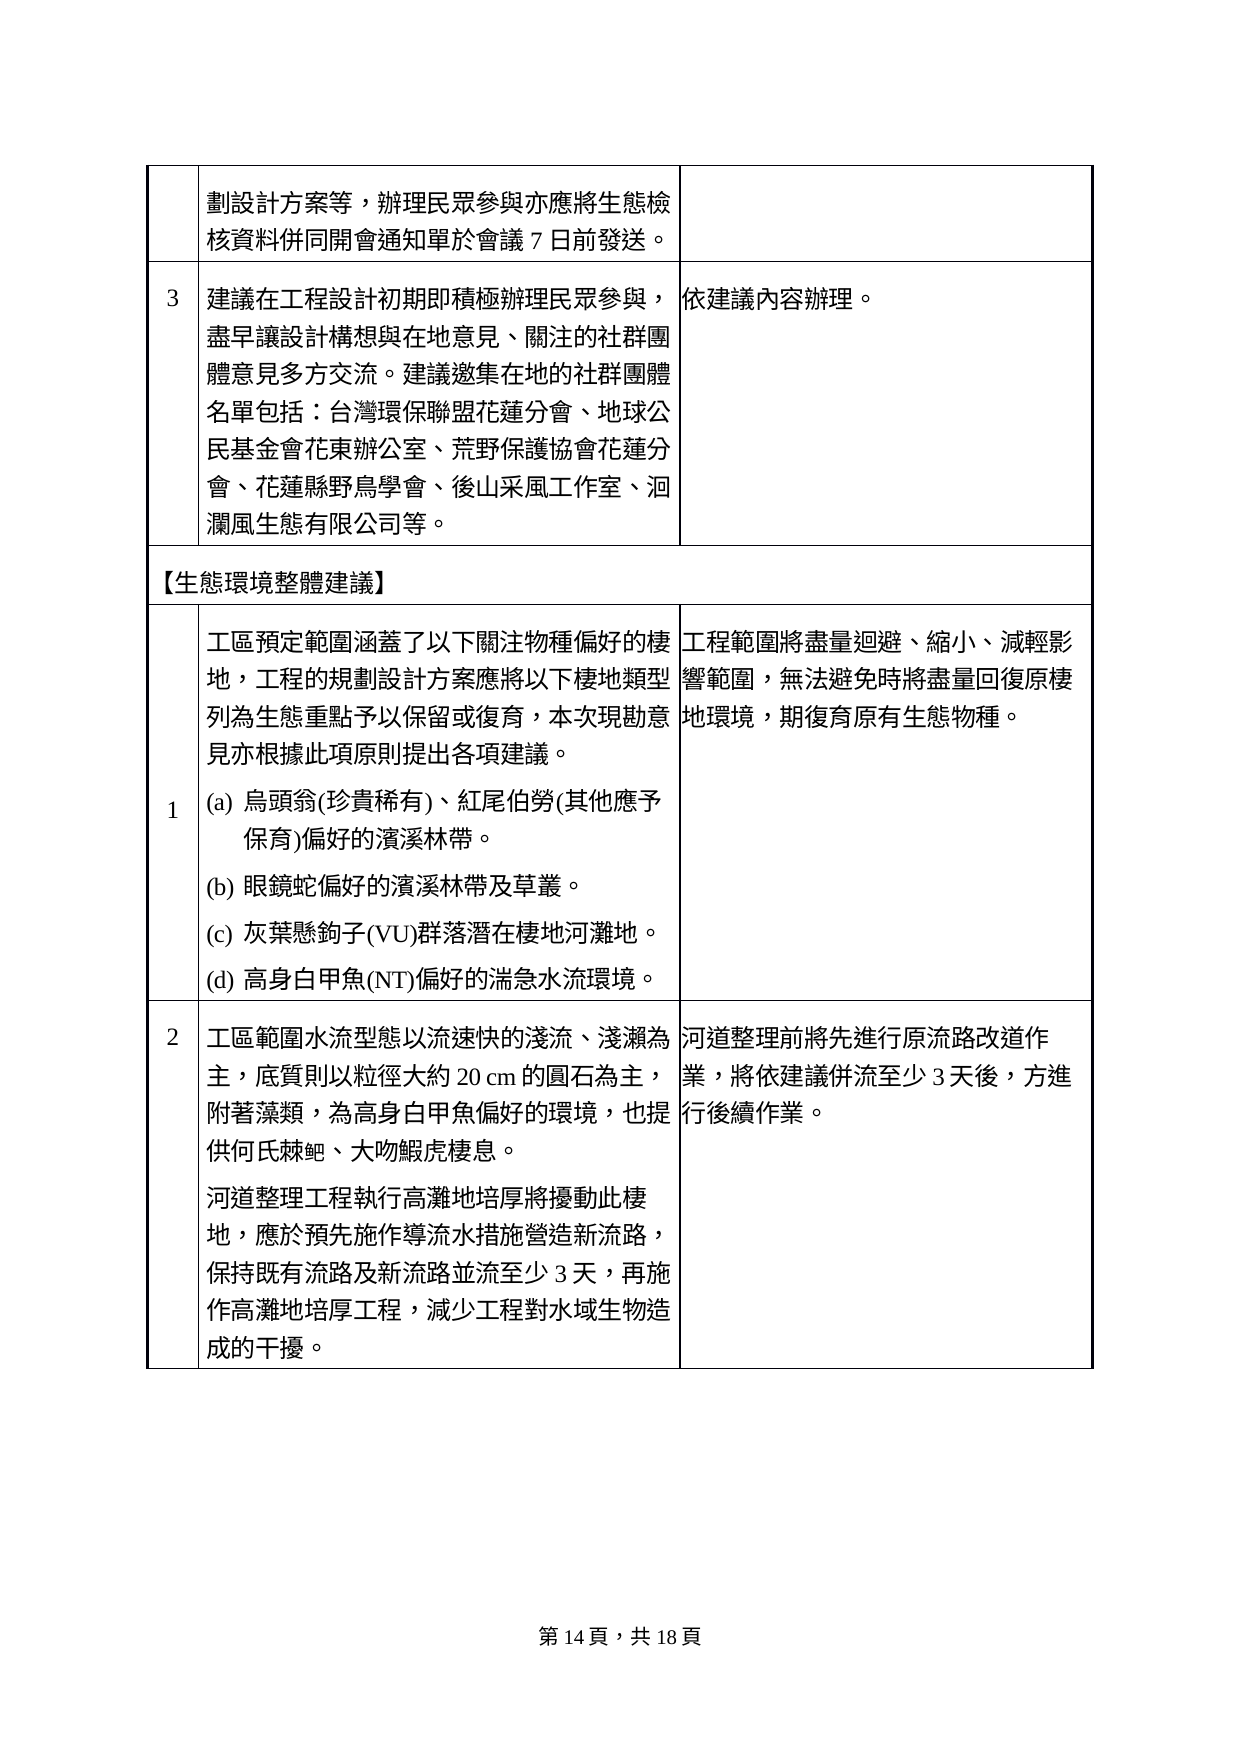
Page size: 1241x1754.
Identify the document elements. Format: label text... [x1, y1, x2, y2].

table_cell [149, 166, 198, 261]
table_cell 工區預定範圍涵蓋了以下關注物種偏好的棲地，工程的規劃設計方案應將以下棲地類型列為生態重點予以保留或復育，本次現勘意見亦根據此項原則提出各項建議。 烏頭翁(珍貴稀有)、紅尾伯勞(其他應予保育)偏好的濱溪林帶。 眼鏡蛇偏好的濱溪林帶及草叢。 灰葉懸鉤子(VU)群落潛在棲地河灘地。 高身白甲魚(NT)偏好的湍急水流環境。 [199, 605, 679, 1000]
table_cell 【生態環境整體建議】 [149, 546, 1091, 604]
table_cell [681, 166, 1091, 261]
table_cell 河道整理前將先進行原流路改道作業，將依建議併流至少3天後，方進行後續作業。 [681, 1001, 1091, 1368]
table_cell 建議在工程設計初期即積極辦理民眾參與，盡早讓設計構想與在地意見、關注的社群團體意見多方交流。建議邀集在地的社群團體名單包括：台灣環保聯盟花蓮分會、地球公民基金會花東辦公室、荒野保護協會花蓮分會、花蓮縣野鳥學會、後山采風工作室、洄瀾風生態有限公司等。 [199, 262, 679, 544]
table_cell 工區範圍水流型態以流速快的淺流、淺瀨為主，底質則以粒徑大約 20 cm的圓石為主，附著藻類，為高身白甲魚偏好的環境，也提供何氏棘鲃、大吻鰕虎棲息。 河道整理工程執行高灘地培厚將擾動此棲地，應於預先施作導流水措施營造新流路，保持既有流路及新流路並流至少 3 天，再施作高灘地培厚工程，減少工程對水域生物造成的干擾。 [199, 1001, 679, 1368]
table_cell 3 [149, 262, 198, 544]
table_cell 1 [149, 605, 198, 1000]
table_cell 2 [149, 1001, 198, 1368]
table_cell 劃設計方案等，辦理民眾參與亦應將生態檢核資料併同開會通知單於會議 7 日前發送。 [199, 166, 679, 261]
table_cell 工程範圍將盡量迴避、縮小、減輕影響範圍，無法避免時將盡量回復原棲地環境，期復育原有生態物種。 [681, 605, 1091, 1000]
table_cell 依建議內容辦理。 [681, 262, 1091, 544]
